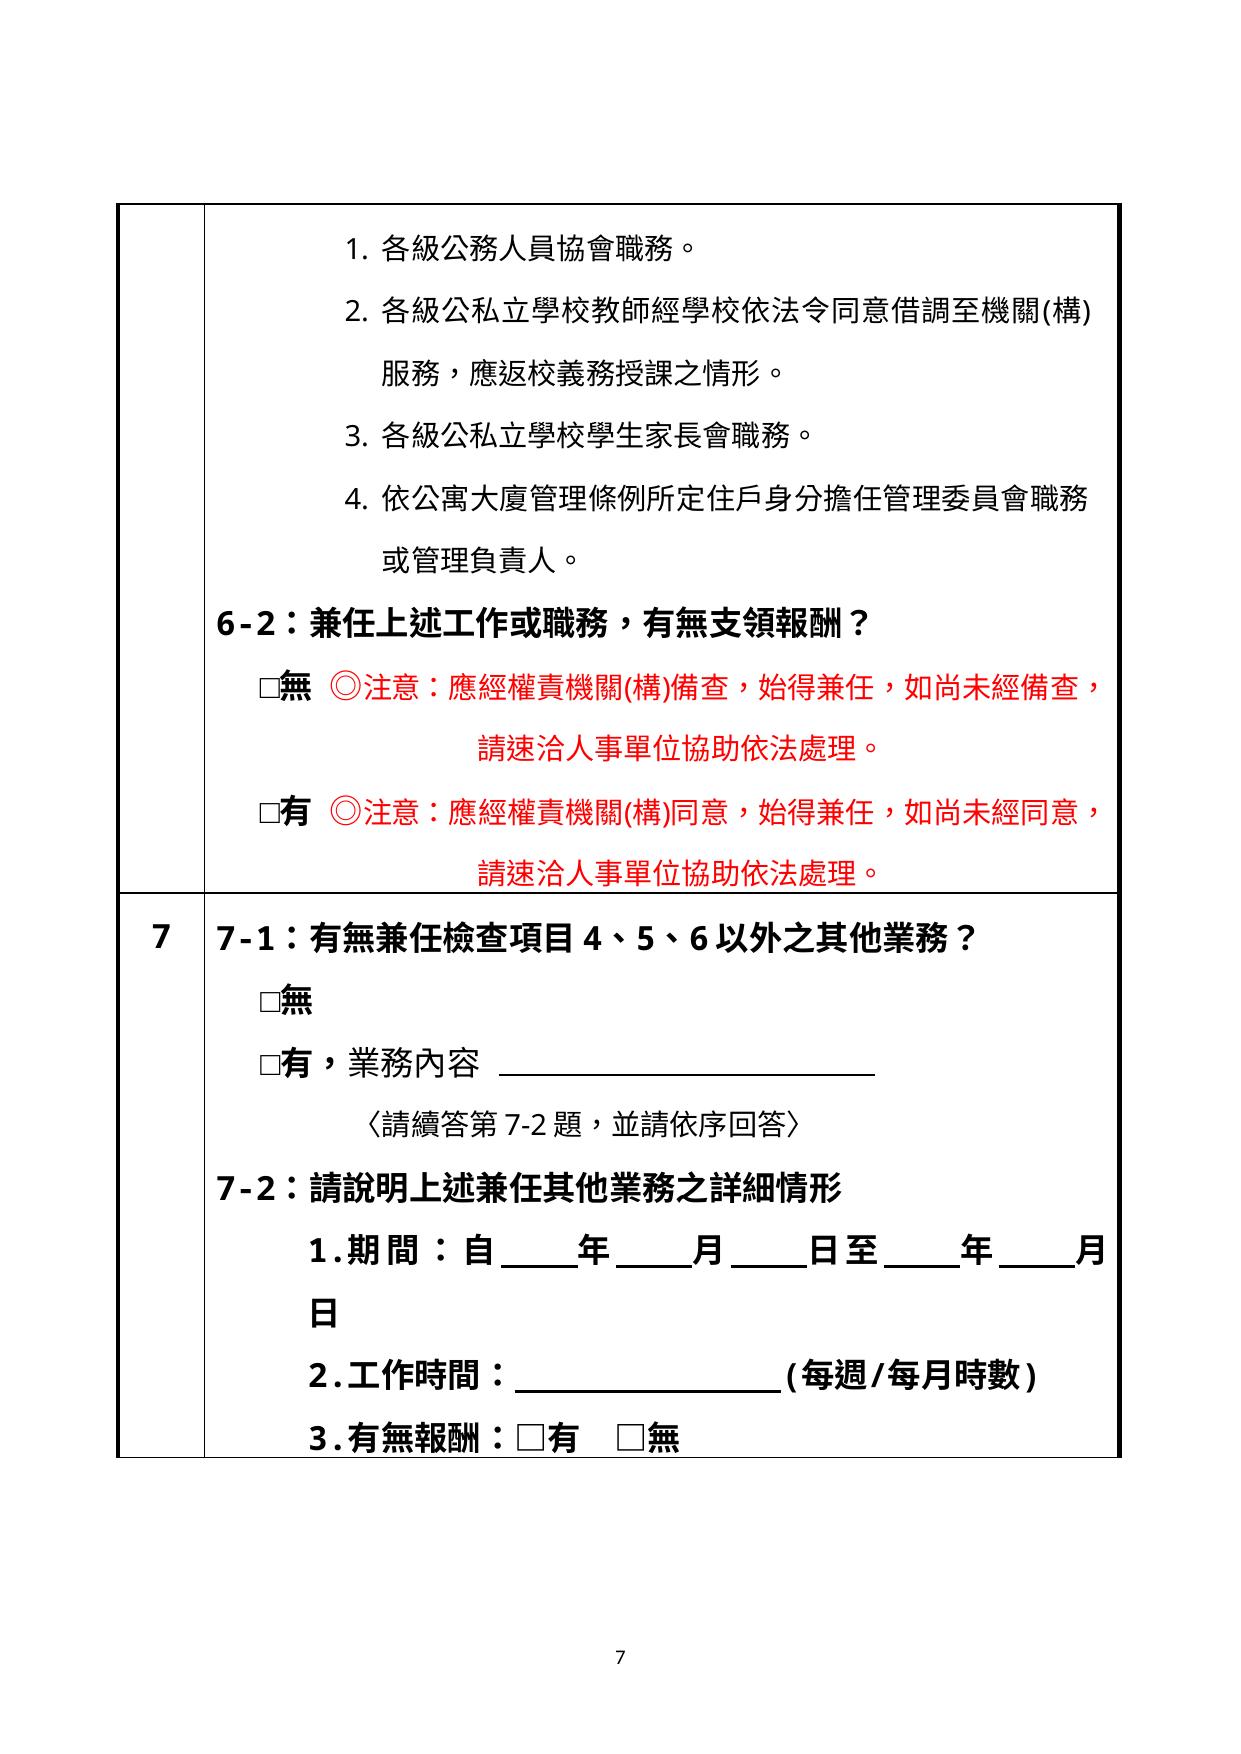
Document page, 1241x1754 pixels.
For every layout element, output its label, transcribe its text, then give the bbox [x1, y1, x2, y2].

table_cell [120, 205, 204, 892]
table_cell 7 [120, 894, 204, 1456]
table_cell 6-1：有無兼任教學工作、研究工作或非以營利為目的之事業或團體的職務？ □無 □有〈請續答第6-2題〉 說明 — 如屬下列公務員兼職同意辦法規定免申請同意的情形，請勾選「無」： 各級公務人員協會職務。 各級公私立學校教師經學校依法令同意借調至機關(構)服務，應返校義務授課之情形。 各級公私立學校學生家長會職務。 依公寓大廈管理條例所定住戶身分擔任管理委員會職務或管理負責人。 6-2：兼任上述工作或職務，有無支領報酬？ □無 ◎注意：應經權責機關(構)備查，始得兼任，如尚未經備查，請速洽人事單位協助依法處理。 □有 ◎注意：應經權責機關(構)同意，始得兼任，如尚未經同意，請速洽人事單位協助依法處理。 [205, 205, 1117, 892]
table_cell 7-1：有無兼任檢查項目4、5、6以外之其他業務？ □無 □有，業務內容 〈請續答第7-2題，並請依序回答〉 7-2：請說明上述兼任其他業務之詳細情形 期間：自 年 月 日至 年 月 日 工作時間： (每週/每月時數) 有無報酬：□有 □無 如為不定期或以承接個案方式等情形，無法填具前開(1)、(2)、(3)欄位時，請概要描述您所兼任其他業務的情形： 說明 — 本項目所稱「兼任其他業務」，包括下列業務或工作： 反覆從事同種類行為之業務。 於法定工作時間以外，反覆從事具社會公益性質之活動。 於法定工作時間以外，非經常性、持續性從事同種類行為之工作。 [205, 894, 1117, 1456]
